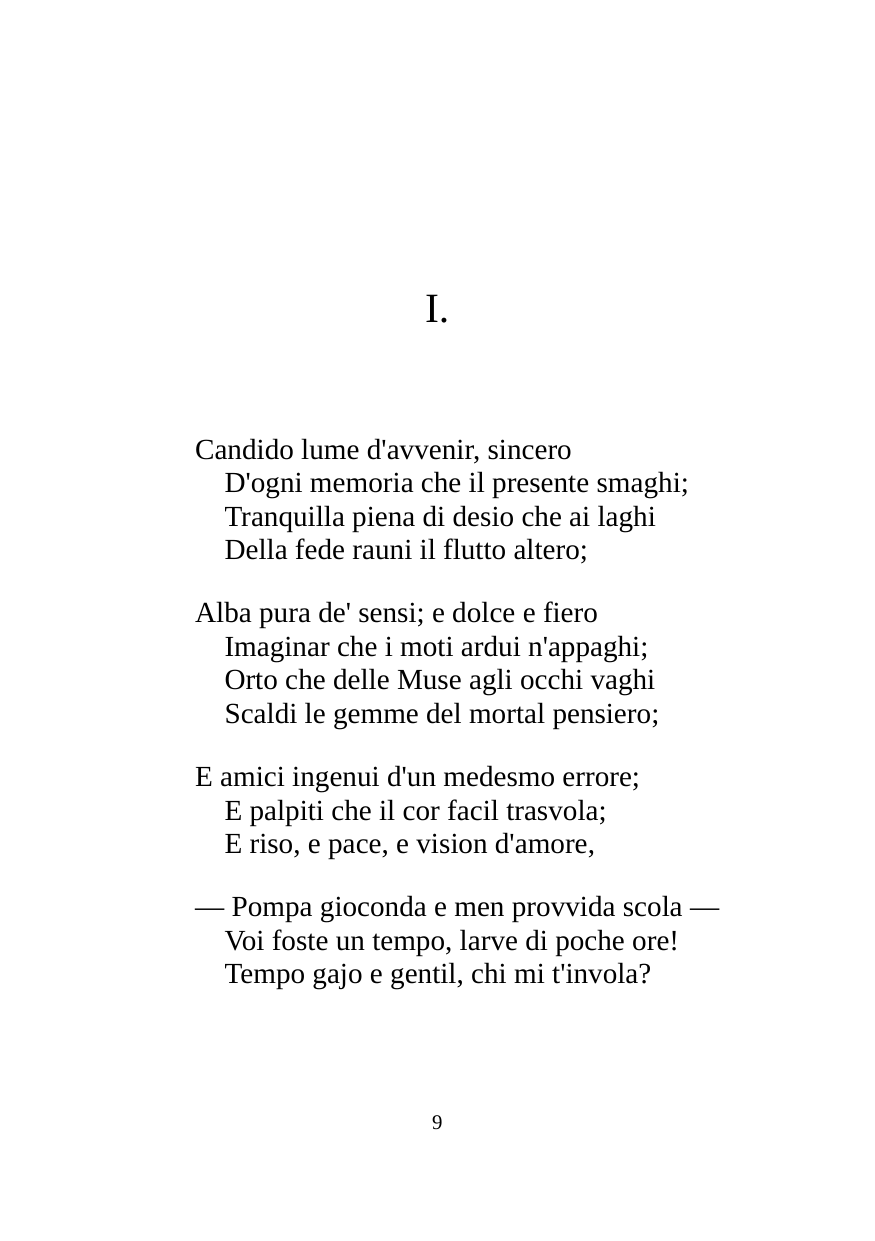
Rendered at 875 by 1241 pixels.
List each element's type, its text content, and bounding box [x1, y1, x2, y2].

text Candido lume d'avvenir, sincero D'ogni memoria che il presente smaghi; Tranquilla piena di desio che ai laghi Della fede rauni il flutto altero; [195, 432, 768, 566]
text E amici ingenui d'un medesmo errore; E palpiti che il cor facil trasvola; E riso, e pace, e vision d'amore, [195, 759, 768, 860]
subtitle I. [106, 283, 768, 331]
text — Pompa gioconda e men provvida scola — Voi foste un tempo, larve di poche ore! Tempo gajo e gentil, chi mi t'invola? [195, 889, 768, 990]
text Alba pura de' sensi; e dolce e fiero Imaginar che i moti ardui n'appaghi; Orto che delle Muse agli occhi vaghi Scaldi le gemme del mortal pensiero; [195, 595, 768, 729]
